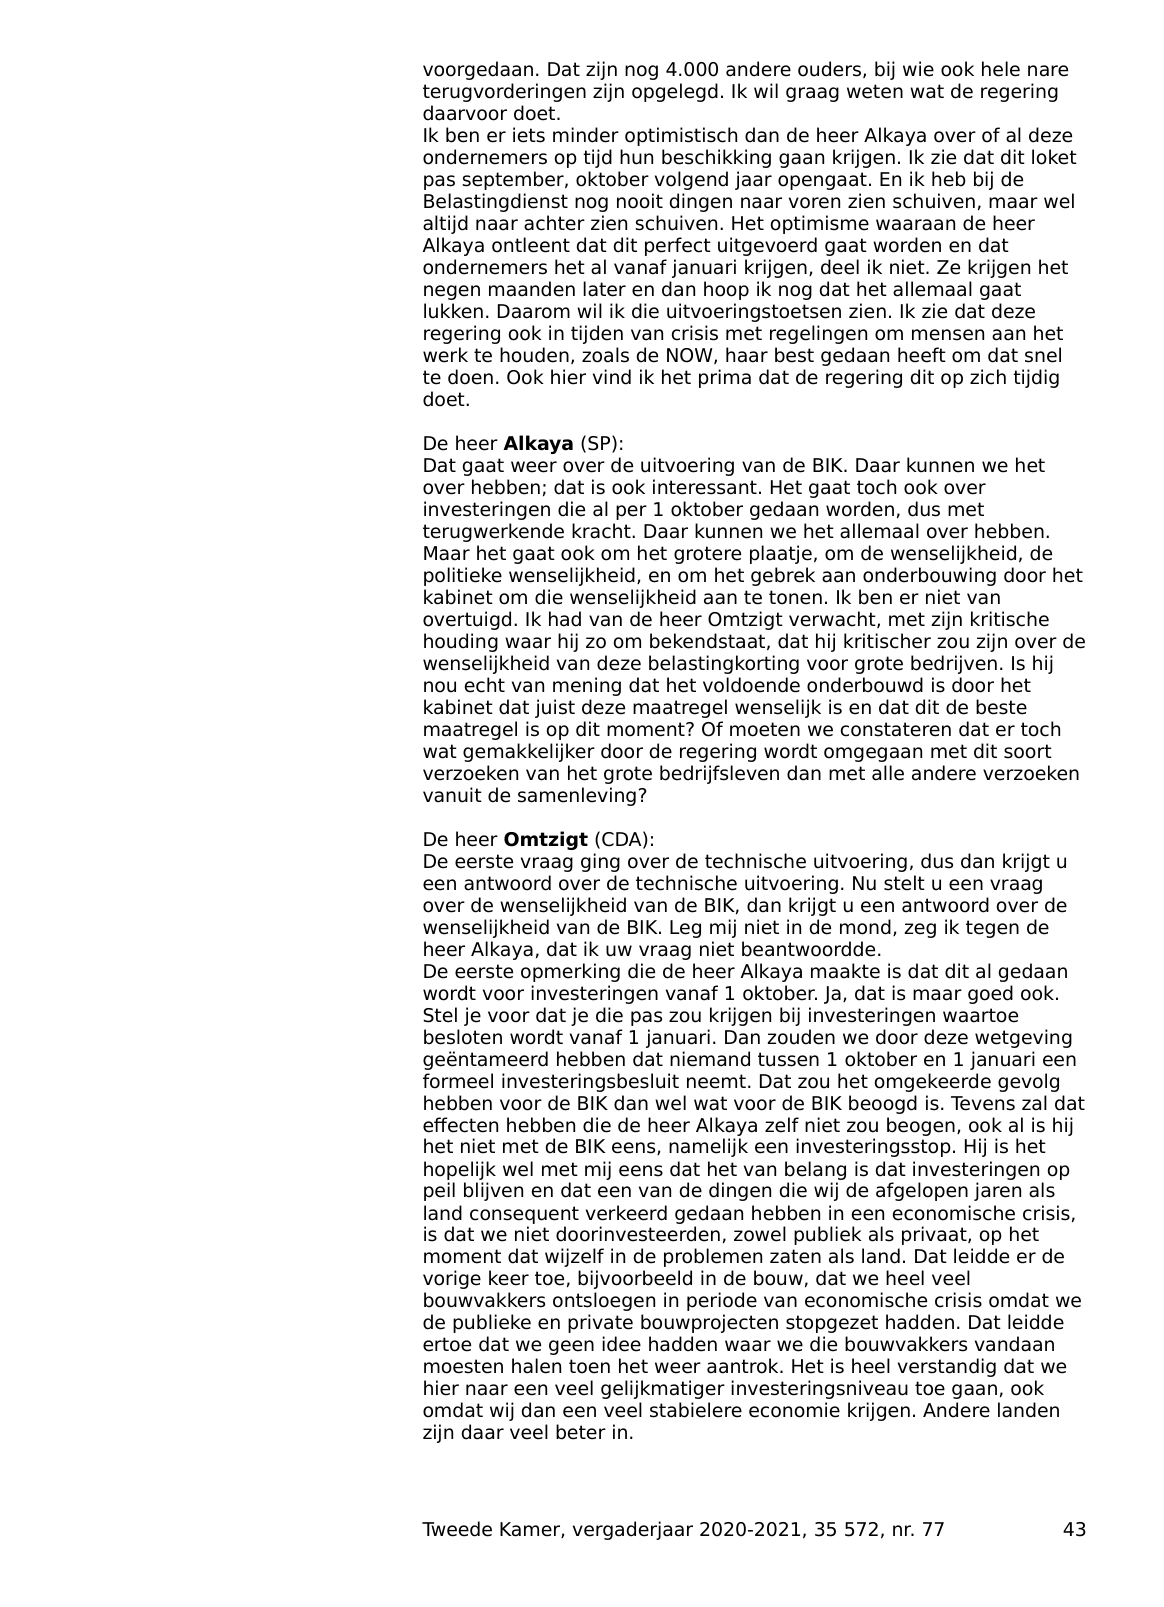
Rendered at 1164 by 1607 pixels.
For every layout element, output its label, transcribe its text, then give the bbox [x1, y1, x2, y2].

text De eerste opmerking die de heer Alkaya maakte is dat dit al gedaan wordt voor investeringen vanaf 1 oktober. Ja, dat is maar goed ook. Stel je voor dat je die pas zou krijgen bij investeringen waartoe besloten wordt vanaf 1 januari. Dan zouden we door deze wetgeving geëntameerd hebben dat niemand tussen 1 oktober en 1 januari een formeel investeringsbesluit neemt. Dat zou het omgekeerde gevolg hebben voor de BIK dan wel wat voor de BIK beoogd is. Tevens zal dat effecten hebben die de heer Alkaya zelf niet zou beogen, ook al is hij het niet met de BIK eens, namelijk een investeringsstop. Hij is het hopelijk wel met mij eens dat het van belang is dat investeringen op peil blijven en dat een van de dingen die wij de afgelopen jaren als land consequent verkeerd gedaan hebben in een economische crisis, is dat we niet doorinvesteerden, zowel publiek als privaat, op het moment dat wijzelf in de problemen zaten als land. Dat leidde er de vorige keer toe, bijvoorbeeld in de bouw, dat we heel veel bouwvakkers ontsloegen in periode van economische crisis omdat we de publieke en private bouwprojecten stopgezet hadden. Dat leidde ertoe dat we geen idee hadden waar we die bouwvakkers vandaan moesten halen toen het weer aantrok. Het is heel verstandig dat we hier naar een veel gelijkmatiger investeringsniveau toe gaan, ook omdat wij dan een veel stabielere economie krijgen. Andere landen zijn daar veel beter in. [422, 961, 1087, 1444]
text voorgedaan. Dat zijn nog 4.000 andere ouders, bij wie ook hele nare terugvorderingen zijn opgelegd. Ik wil graag weten wat de regering daarvoor doet. [422, 59, 1087, 125]
text De eerste vraag ging over de technische uitvoering, dus dan krijgt u een antwoord over de technische uitvoering. Nu stelt u een vraag over de wenselijkheid van de BIK, dan krijgt u een antwoord over de wenselijkheid van de BIK. Leg mij niet in de mond, zeg ik tegen de heer Alkaya, dat ik uw vraag niet beantwoordde. [422, 851, 1087, 961]
text De heer Alkaya (SP): [422, 433, 1087, 455]
text Dat gaat weer over de uitvoering van de BIK. Daar kunnen we het over hebben; dat is ook interessant. Het gaat toch ook over investeringen die al per 1 oktober gedaan worden, dus met terugwerkende kracht. Daar kunnen we het allemaal over hebben. Maar het gaat ook om het grotere plaatje, om de wenselijkheid, de politieke wenselijkheid, en om het gebrek aan onderbouwing door het kabinet om die wenselijkheid aan te tonen. Ik ben er niet van overtuigd. Ik had van de heer Omtzigt verwacht, met zijn kritische houding waar hij zo om bekendstaat, dat hij kritischer zou zijn over de wenselijkheid van deze belastingkorting voor grote bedrijven. Is hij nou echt van mening dat het voldoende onderbouwd is door het kabinet dat juist deze maatregel wenselijk is en dat dit de beste maatregel is op dit moment? Of moeten we constateren dat er toch wat gemakkelijker door de regering wordt omgegaan met dit soort verzoeken van het grote bedrijfsleven dan met alle andere verzoeken vanuit de samenleving? [422, 455, 1087, 807]
text De heer Omtzigt (CDA): [422, 829, 1087, 851]
text Ik ben er iets minder optimistisch dan de heer Alkaya over of al deze ondernemers op tijd hun beschikking gaan krijgen. Ik zie dat dit loket pas september, oktober volgend jaar opengaat. En ik heb bij de Belastingdienst nog nooit dingen naar voren zien schuiven, maar wel altijd naar achter zien schuiven. Het optimisme waaraan de heer Alkaya ontleent dat dit perfect uitgevoerd gaat worden en dat ondernemers het al vanaf januari krijgen, deel ik niet. Ze krijgen het negen maanden later en dan hoop ik nog dat het allemaal gaat lukken. Daarom wil ik die uitvoeringstoetsen zien. Ik zie dat deze regering ook in tijden van crisis met regelingen om mensen aan het werk te houden, zoals de NOW, haar best gedaan heeft om dat snel te doen. Ook hier vind ik het prima dat de regering dit op zich tijdig doet. [422, 125, 1087, 411]
